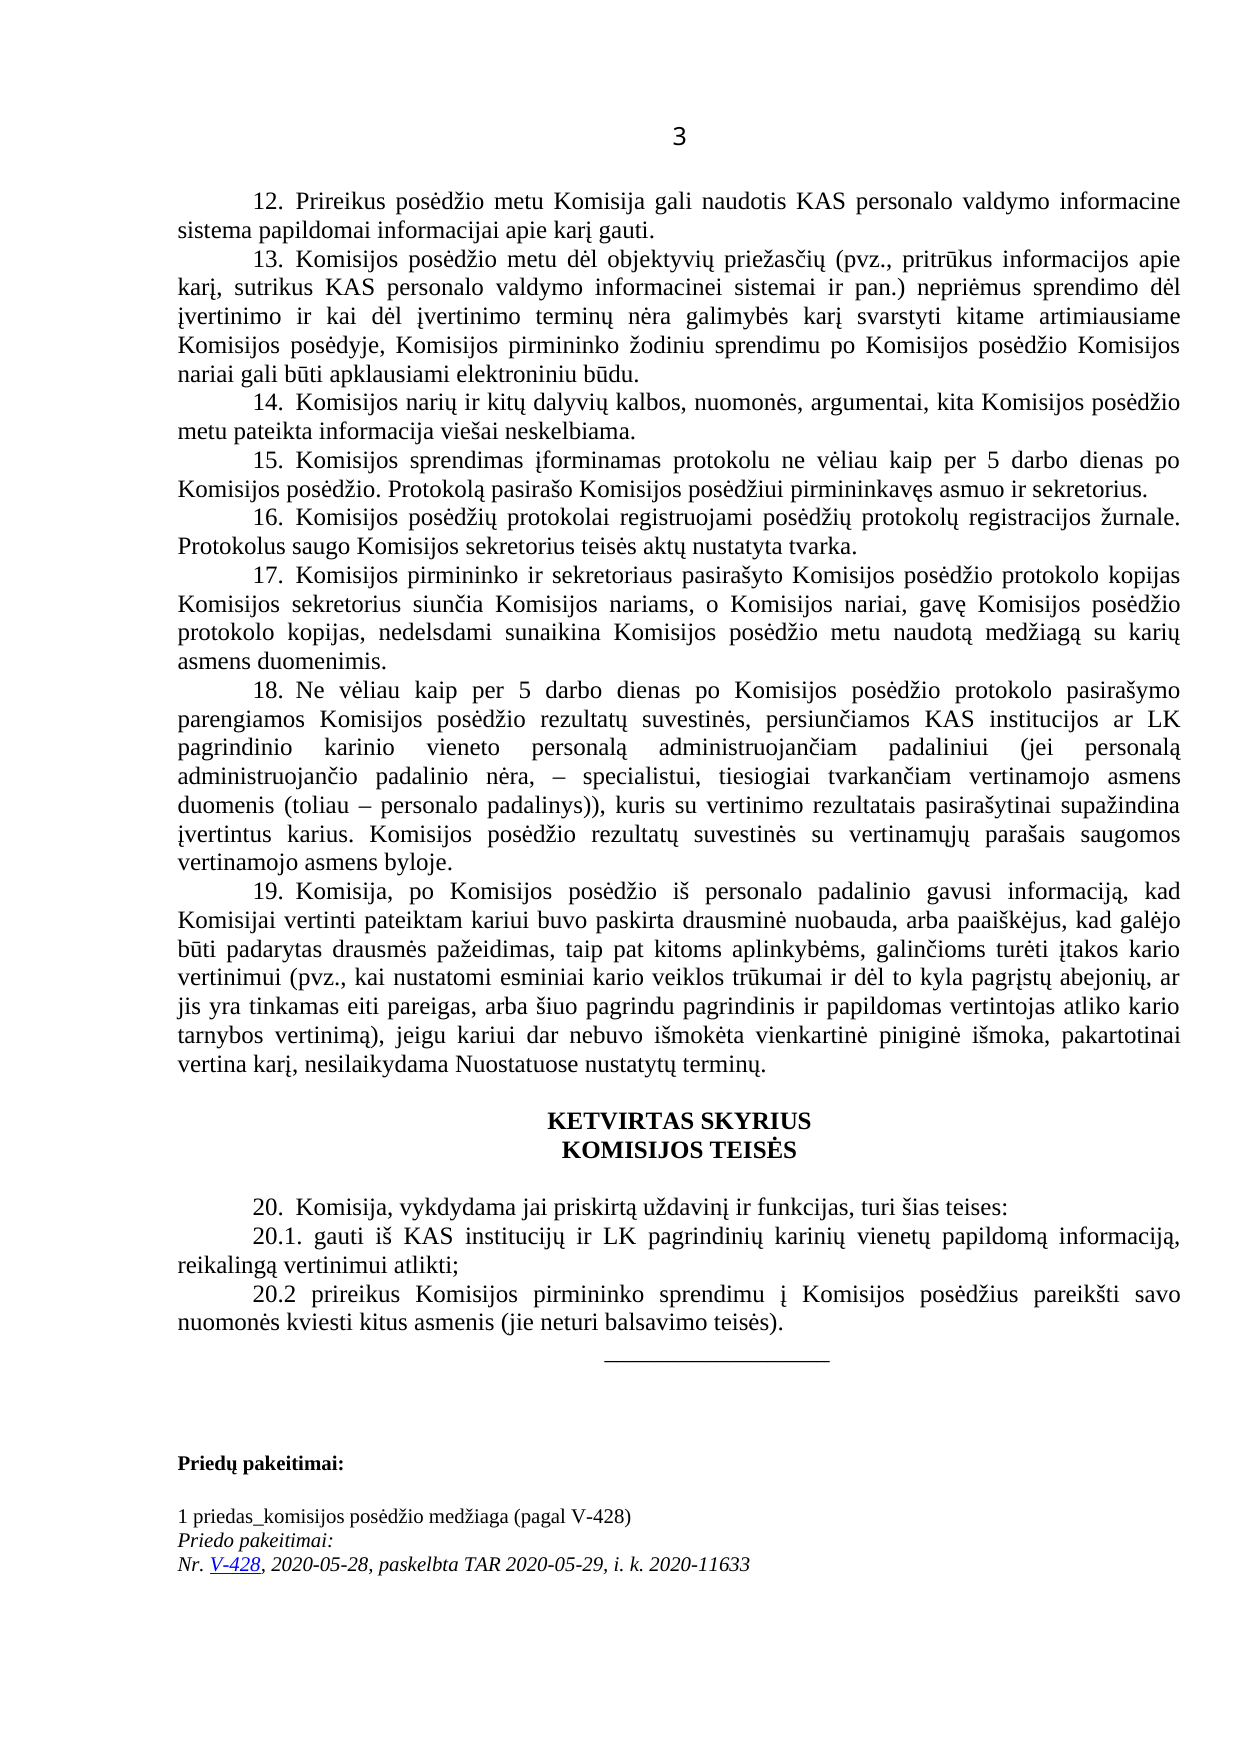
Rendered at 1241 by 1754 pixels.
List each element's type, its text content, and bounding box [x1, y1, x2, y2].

text 18. Ne vėliau kaip per 5 darbo dienas po Komisijos posėdžio protokolo pasirašymo parengiamos Komisijos posėdžio rezultatų suvestinės, persiunčiamos KAS institucijos ar LK pagrindinio karinio vieneto personalą administruojančiam padaliniui (jei personalą administruojančio padalinio nėra, – specialistui, tiesiogiai tvarkančiam vertinamojo asmens duomenis (toliau – personalo padalinys)), kuris su vertinimo rezultatais pasirašytinai supažindina įvertintus karius. Komisijos posėdžio rezultatų suvestinės su vertinamųjų parašais saugomos vertinamojo asmens byloje. [177, 675, 1181, 876]
text __________________ [252, 1336, 1181, 1365]
text 15. Komisijos sprendimas įforminamas protokolu ne vėliau kaip per 5 darbo dienas po Komisijos posėdžio. Protokolą pasirašo Komisijos posėdžiui pirmininkavęs asmuo ir sekretorius. [177, 445, 1181, 502]
text 20.2 prireikus Komisijos pirmininko sprendimu į Komisijos posėdžius pareikšti savo nuomonės kviesti kitus asmenis (jie neturi balsavimo teisės). [177, 1279, 1181, 1336]
text 12. Prireikus posėdžio metu Komisija gali naudotis KAS personalo valdymo informacine sistema papildomai informacijai apie karį gauti. [177, 186, 1181, 244]
text KOMISIJOS TEISĖS [177, 1135, 1181, 1164]
text Priedo pakeitimai: [177, 1528, 1181, 1552]
text 16. Komisijos posėdžių protokolai registruojami posėdžių protokolų registracijos žurnale. Protokolus saugo Komisijos sekretorius teisės aktų nustatyta tvarka. [177, 502, 1181, 560]
text 1 priedas_komisijos posėdžio medžiaga (pagal V-428) [177, 1504, 1181, 1528]
text 14. Komisijos narių ir kitų dalyvių kalbos, nuomonės, argumentai, kita Komisijos posėdžio metu pateikta informacija viešai neskelbiama. [177, 387, 1181, 445]
text 17. Komisijos pirmininko ir sekretoriaus pasirašyto Komisijos posėdžio protokolo kopijas Komisijos sekretorius siunčia Komisijos nariams, o Komisijos nariai, gavę Komisijos posėdžio protokolo kopijas, nedelsdami sunaikina Komisijos posėdžio metu naudotą medžiagą su karių asmens duomenimis. [177, 560, 1181, 675]
text KETVIRTAS SKYRIUS [177, 1106, 1181, 1135]
text 20. Komisija, vykdydama jai priskirtą uždavinį ir funkcijas, turi šias teises: [177, 1192, 1181, 1221]
text 19. Komisija, po Komisijos posėdžio iš personalo padalinio gavusi informaciją, kad Komisijai vertinti pateiktam kariui buvo paskirta drausminė nuobauda, arba paaiškėjus, kad galėjo būti padarytas drausmės pažeidimas, taip pat kitoms aplinkybėms, galinčioms turėti įtakos kario vertinimui (pvz., kai nustatomi esminiai kario veiklos trūkumai ir dėl to kyla pagrįstų abejonių, ar jis yra tinkamas eiti pareigas, arba šiuo pagrindu pagrindinis ir papildomas vertintojas atliko kario tarnybos vertinimą), jeigu kariui dar nebuvo išmokėta vienkartinė piniginė išmoka, pakartotinai vertina karį, nesilaikydama Nuostatuose nustatytų terminų. [177, 876, 1181, 1077]
text Priedų pakeitimai: [177, 1451, 1181, 1475]
text Nr. V-428, 2020-05-28, paskelbta TAR 2020-05-29, i. k. 2020-11633 [177, 1552, 1181, 1576]
text 13. Komisijos posėdžio metu dėl objektyvių priežasčių (pvz., pritrūkus informacijos apie karį, sutrikus KAS personalo valdymo informacinei sistemai ir pan.) nepriėmus sprendimo dėl įvertinimo ir kai dėl įvertinimo terminų nėra galimybės karį svarstyti kitame artimiausiame Komisijos posėdyje, Komisijos pirmininko žodiniu sprendimu po Komisijos posėdžio Komisijos nariai gali būti apklausiami elektroniniu būdu. [177, 244, 1181, 387]
text 20.1. gauti iš KAS institucijų ir LK pagrindinių karinių vienetų papildomą informaciją, reikalingą vertinimui atlikti; [177, 1221, 1181, 1279]
